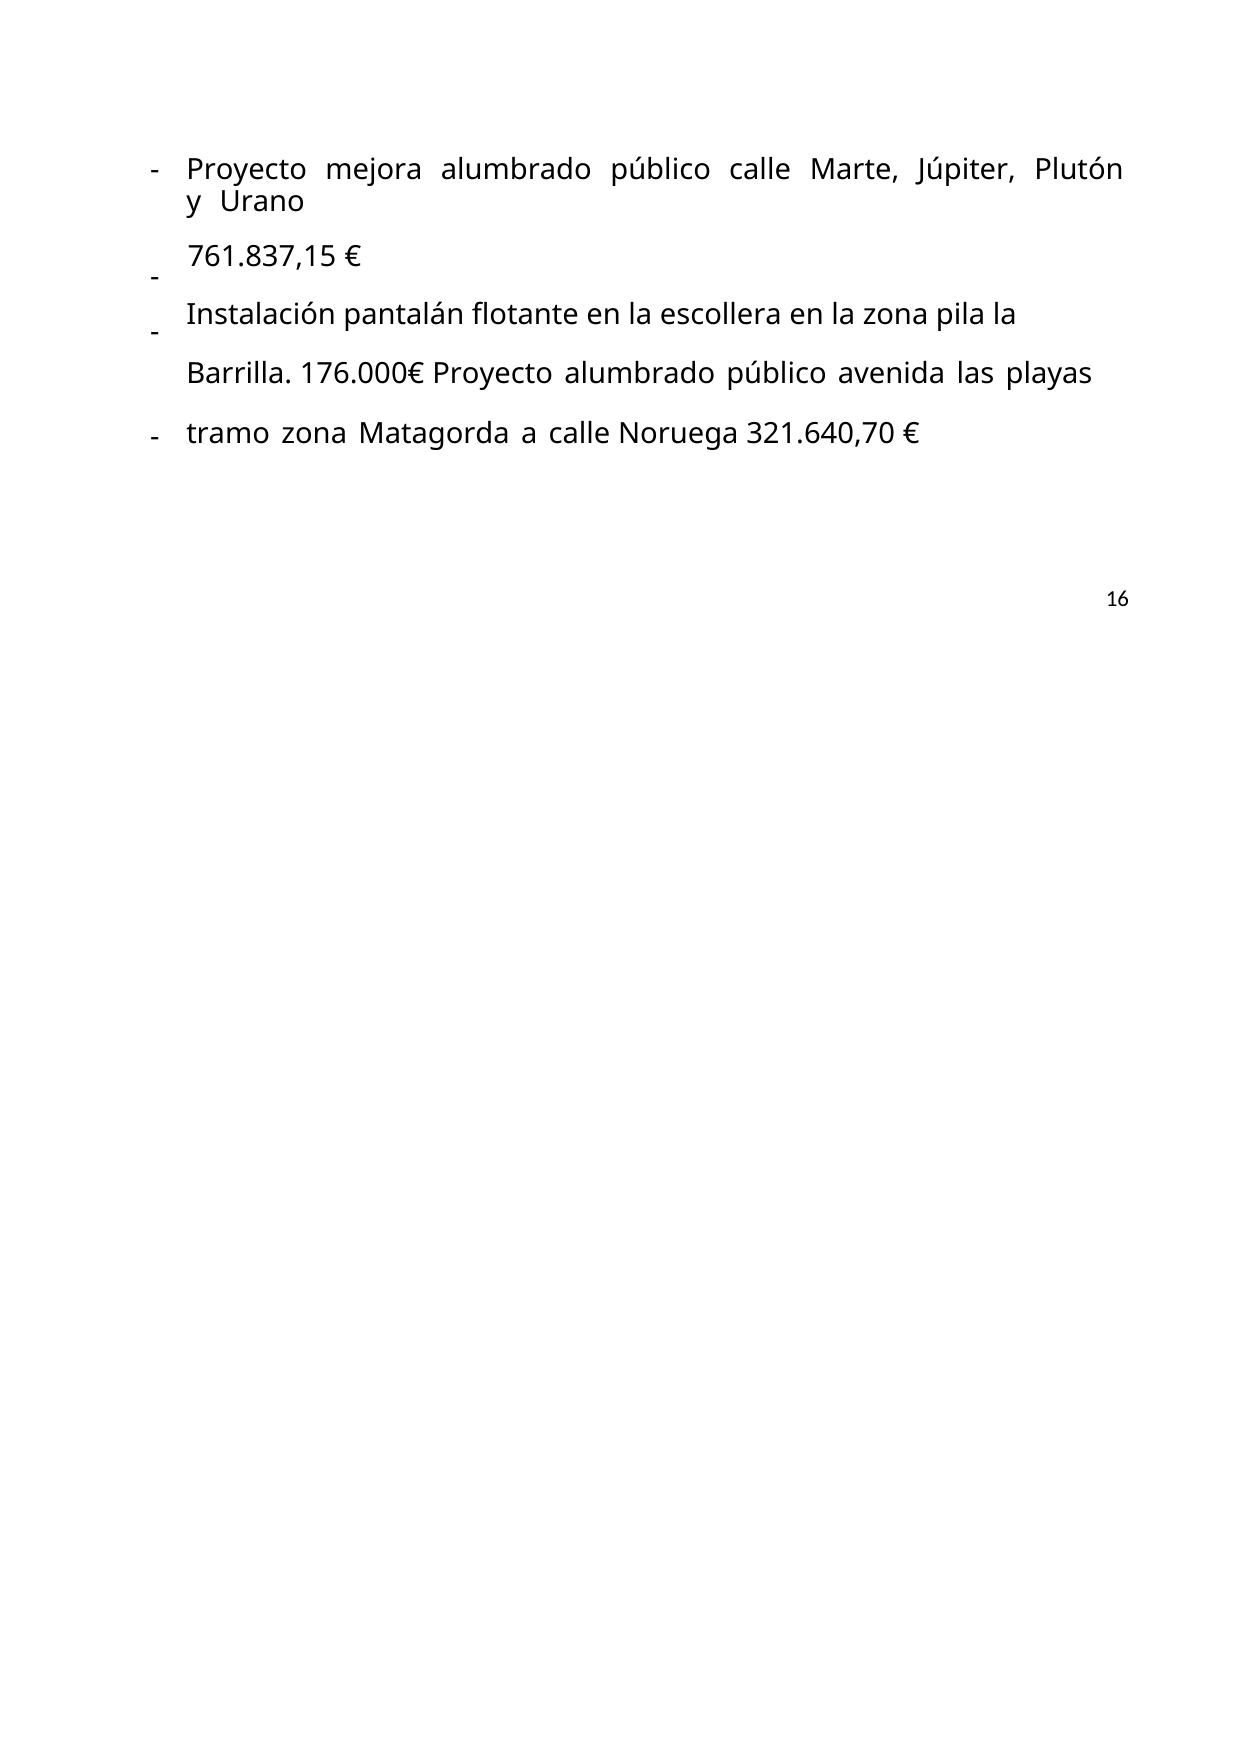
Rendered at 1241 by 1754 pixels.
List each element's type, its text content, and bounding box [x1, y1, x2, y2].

text 16 [100, 584, 1129, 612]
